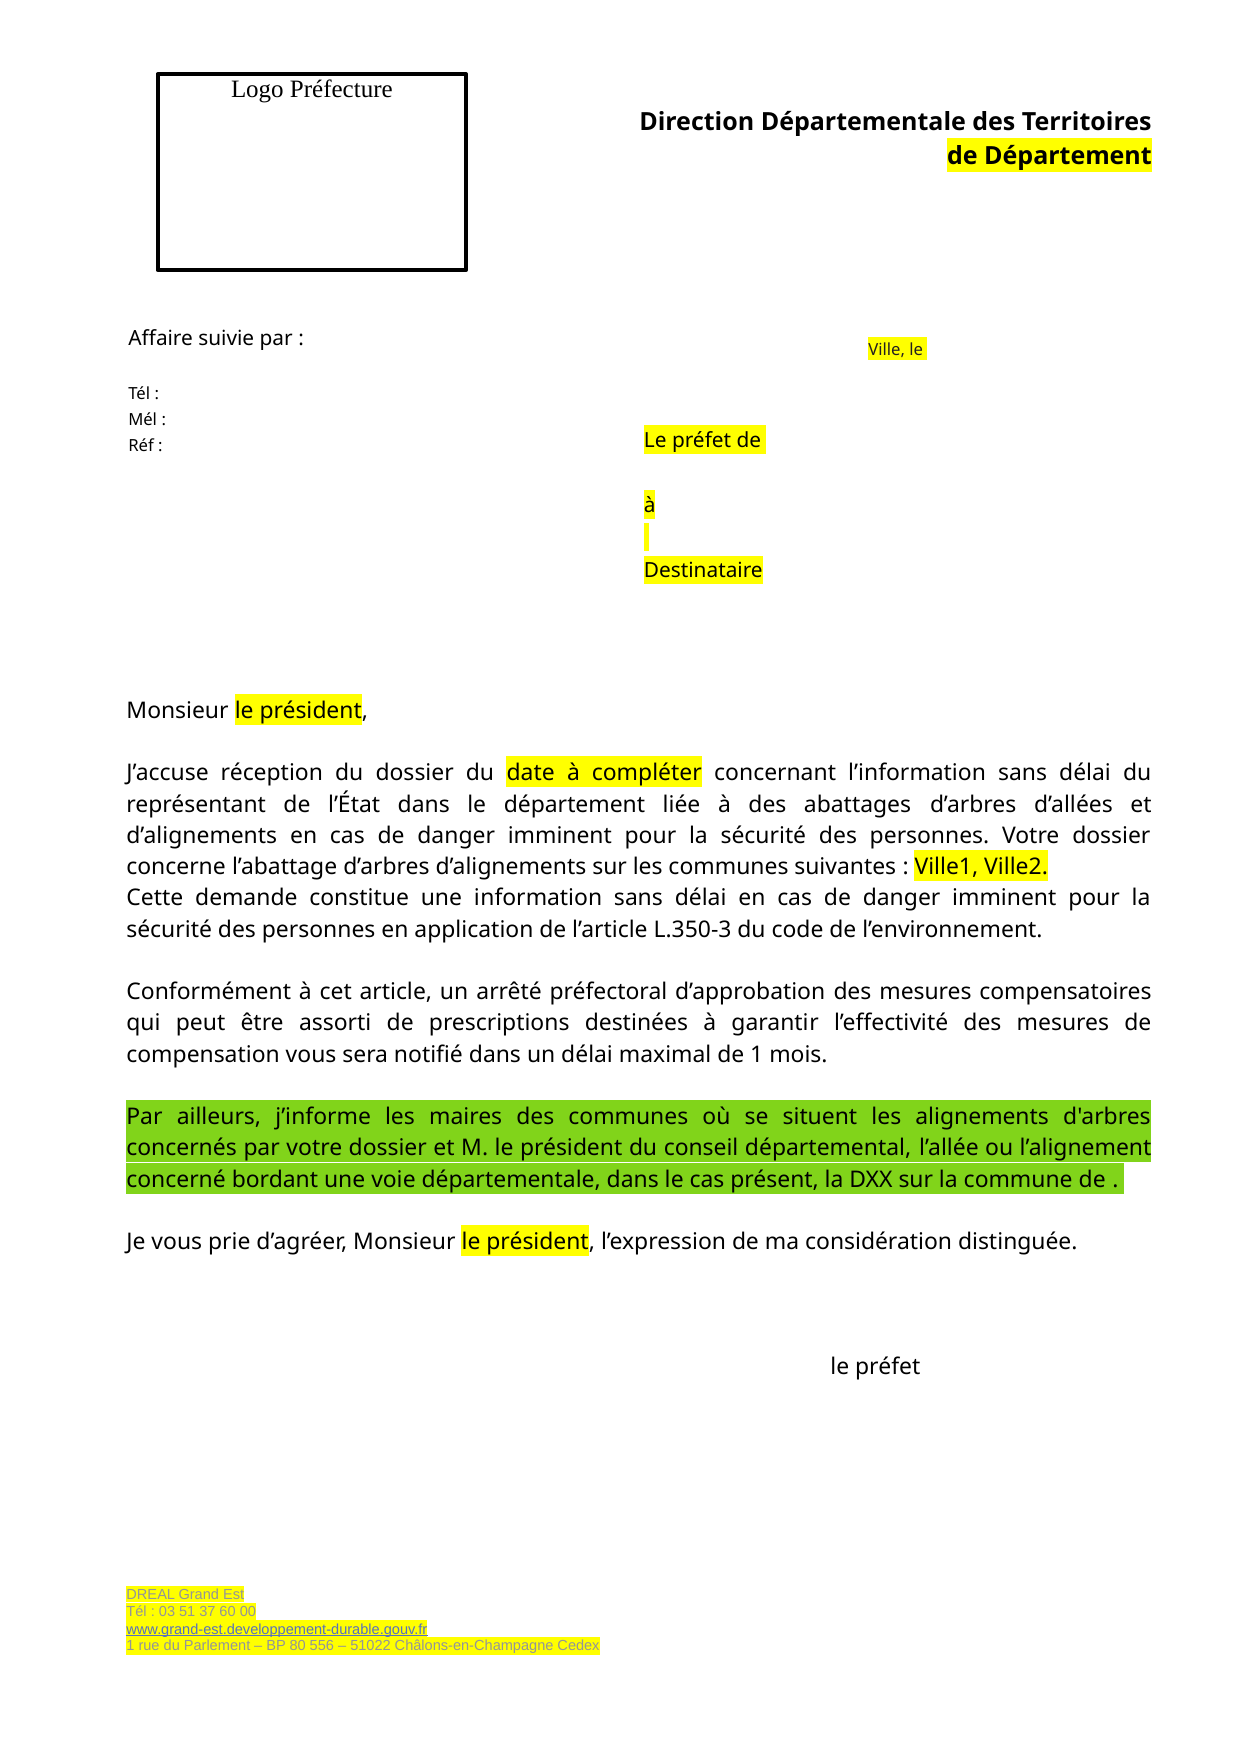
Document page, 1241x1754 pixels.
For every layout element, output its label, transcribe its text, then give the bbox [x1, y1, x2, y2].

text Monsieur le président, [126, 694, 1152, 725]
table_header Ville, le Le préfet de à Destinataire [644, 323, 1156, 646]
text [160, 138, 464, 172]
text [126, 138, 156, 172]
text Par ailleurs, j’informe les maires des communes où se situent les alignements d'arbres concernés par votre dossier et M. le président du conseil départemental, l’allée ou l’alignement concerné bordant une voie départementale, dans le cas présent, la DXX sur la commune de . [126, 1100, 1152, 1194]
text [160, 104, 464, 138]
text Cette demande constitue une information sans délai en cas de danger imminent pour la sécurité des personnes en application de l’article L.350-3 du code de l’environnement. [126, 881, 1152, 944]
text [126, 104, 156, 138]
text Conformément à cet article, un arrêté préfectoral d’approbation des mesures compensatoires qui peut être assorti de prescriptions destinées à garantir l’effectivité des mesures de compensation vous sera notifié dans un délai maximal de 1 mois. [126, 975, 1152, 1069]
text J’accuse réception du dossier du date à compléter concernant l’information sans délai du représentant de l’État dans le département liée à des abattages d’arbres d’allées et d’alignements en cas de danger imminent pour la sécurité des personnes. Votre dossier concerne l’abattage d’arbres d’alignements sur les communes suivantes : Ville1, Ville2. [126, 756, 1152, 881]
text le préfet [599, 1350, 1152, 1381]
table_header Affaire suivie par : Tél : Mél : Réf : [128, 323, 644, 646]
text Direction Départementale des Territoires [468, 104, 1152, 138]
text de Département [468, 138, 1152, 172]
text Je vous prie d’agréer, Monsieur le président, l’expression de ma considération distinguée. [126, 1225, 1152, 1256]
